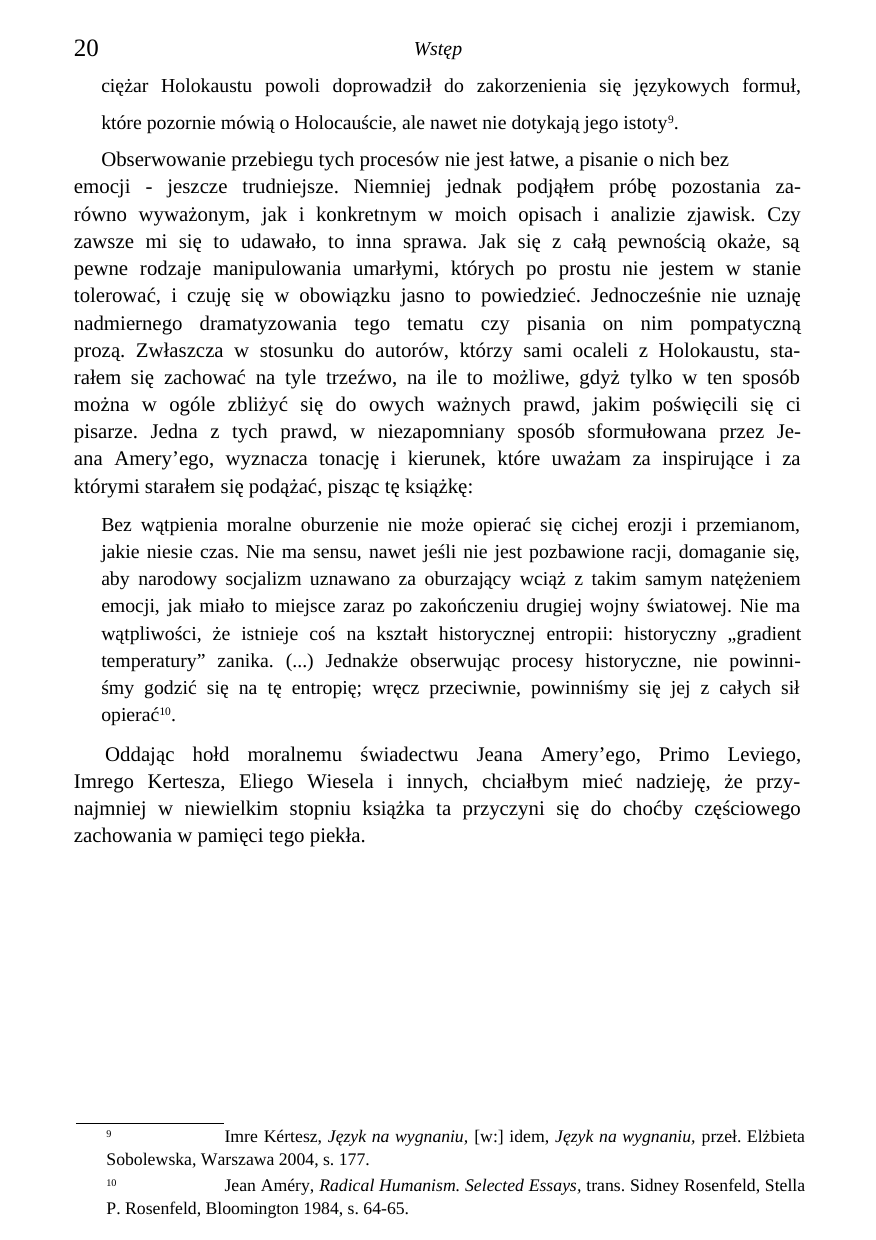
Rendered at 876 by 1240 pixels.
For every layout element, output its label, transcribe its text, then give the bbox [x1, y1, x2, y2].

text 20 [71, 33, 101, 62]
text Bez wątpienia moralne oburzenie nie może opierać się cichej erozji i przemianom, jakie niesie czas. Nie ma sensu, nawet jeśli nie jest pozbawione racji, domaganie się, aby narodowy socjalizm uznawano za oburzający wciąż z takim samym natężeniem emocji, jak miało to miejsce zaraz po zakończeniu drugiej wojny światowej. Nie ma wątpliwości, że istnieje coś na kształt historycznej entropii: historyczny „gradient temperatury” zanika. (...) Jednakże obserwując procesy historyczne, nie powinni- śmy godzić się na tę entropię; wręcz przeciwnie, powinniśmy się jej z całych sił opierać10. [101, 513, 802, 726]
text Obserwowanie przebiegu tych procesów nie jest łatwe, a pisanie o nich bez [70, 147, 802, 171]
text 9 Imre Kértesz, Język na wygnaniu, [w:] idem, Język na wygnaniu, przeł. Elżbieta Sobo­lewska, Warszawa 2004, s. 177. [106, 1126, 805, 1169]
text Wstęp [101, 37, 802, 60]
text emocji - jeszcze trudniejsze. Niemniej jednak podjąłem próbę pozostania za- równo wyważonym, jak i konkretnym w moich opisach i analizie zjawisk. Czy zawsze mi się to udawało, to inna sprawa. Jak się z całą pewnością okaże, są pewne rodzaje manipulowania umarłymi, których po prostu nie jestem w stanie tolerować, i czuję się w obowiązku jasno to powiedzieć. Jednocześnie nie uznaję nadmiernego dramatyzowania tego tematu czy pisania on nim pompatyczną prozą. Zwłaszcza w stosunku do autorów, którzy sami ocaleli z Holokaustu, sta- rałem się zachować na tyle trzeźwo, na ile to możliwe, gdyż tylko w ten sposób można w ogóle zbliżyć się do owych ważnych prawd, jakim poświęcili się ci pisarze. Jedna z tych prawd, w niezapomniany sposób sformułowana przez Je- ana Amery’ego, wyznacza tonację i kierunek, które uważam za inspirujące i za którymi starałem się podążać, pisząc tę książkę: [74, 174, 802, 498]
text ciężar Holokaustu powoli doprowadził do zakorzenienia się językowych formuł, które pozornie mówią o Holocauście, ale nawet nie dotykają jego istoty9. [101, 74, 802, 133]
text Oddając hołd moralnemu świadectwu Jeana Amery’ego, Primo Leviego, Imrego Kertesza, Eliego Wiesela i innych, chciałbym mieć nadzieję, że przy- najmniej w niewielkim stopniu książka ta przyczyni się do choćby częściowego zachowania w pamięci tego piekła. [74, 742, 802, 847]
text 10 Jean Améry, Radical Humanism. Selected Essays, trans. Sidney Rosenfeld, Stella P. Rosen­feld, Bloomington 1984, s. 64-65. [106, 1175, 805, 1218]
